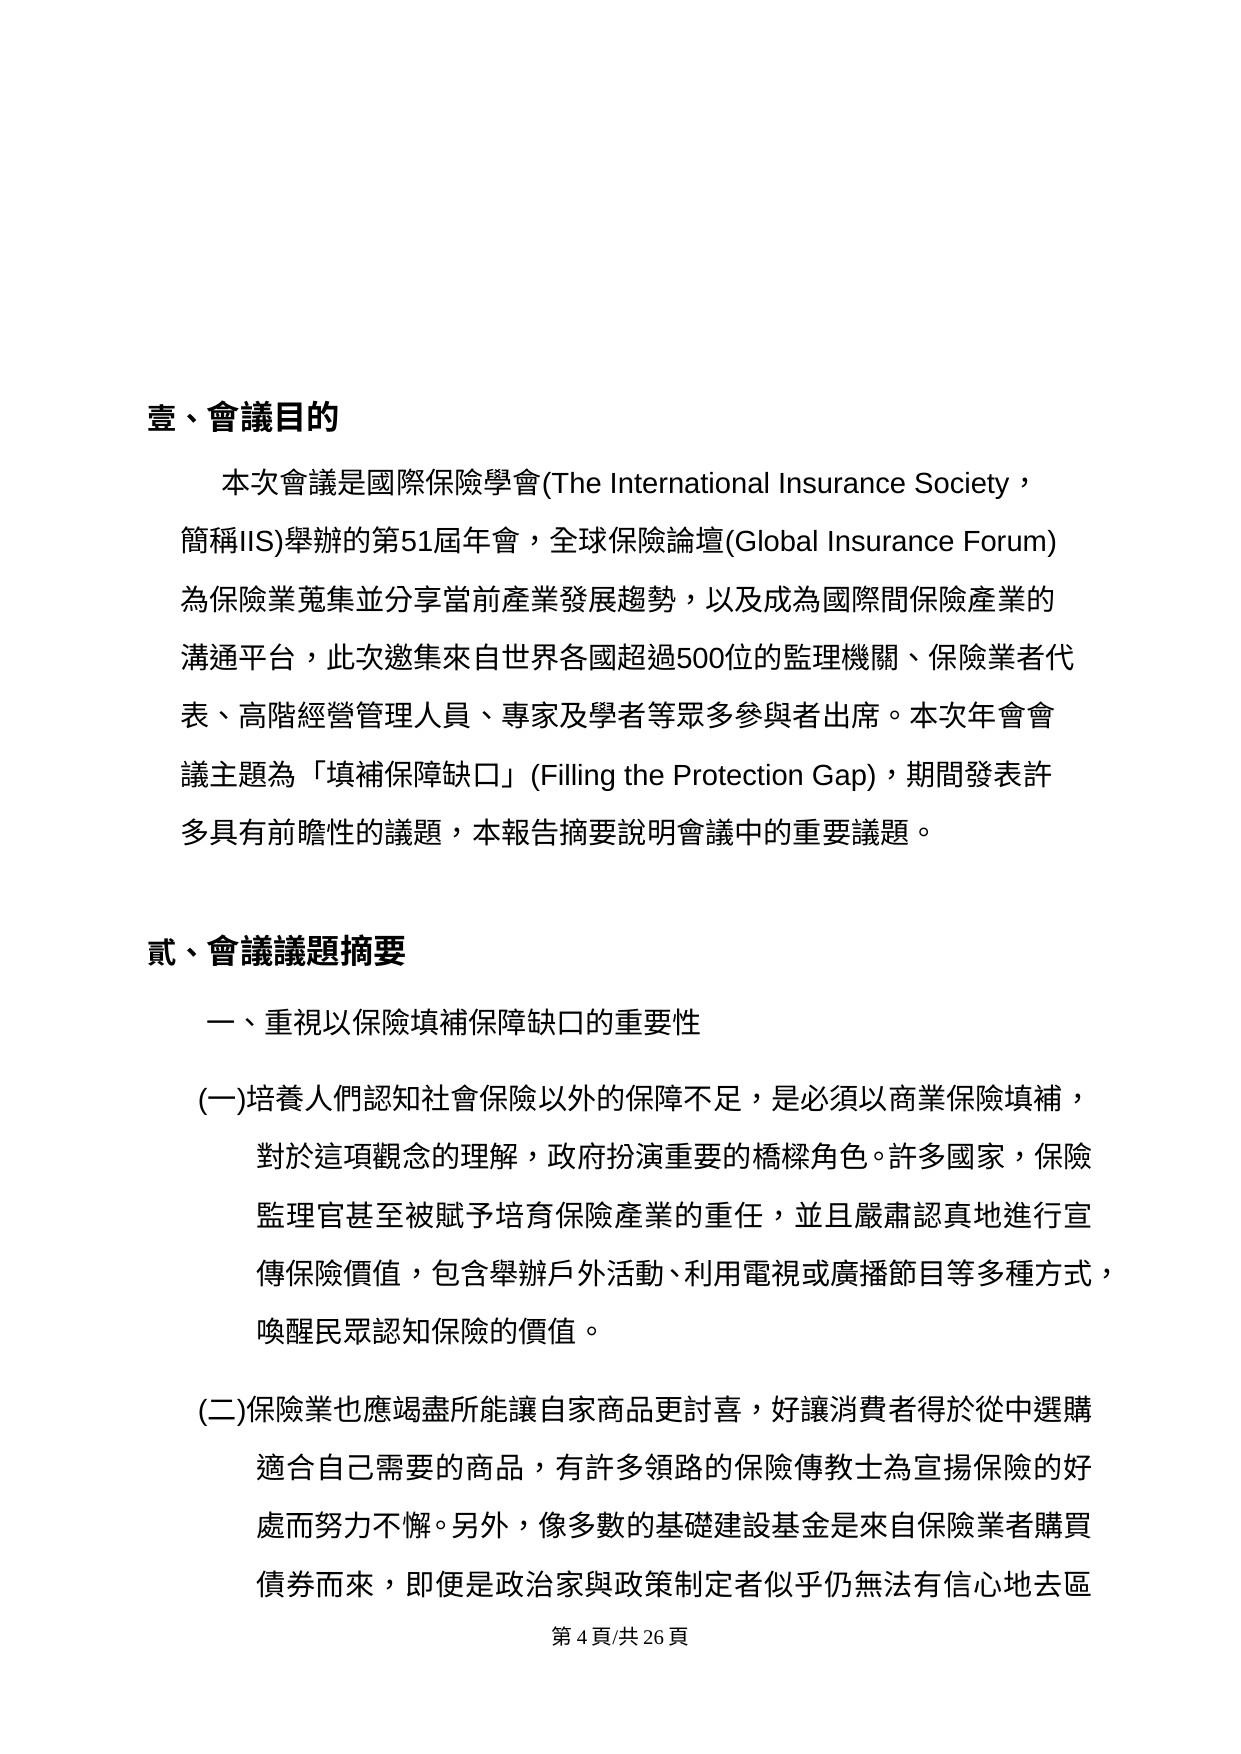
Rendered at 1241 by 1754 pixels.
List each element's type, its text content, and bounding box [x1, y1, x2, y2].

text 議主題為「填補保障缺口」(Filling the Protection Gap)，期間發表許 [148, 738, 1092, 797]
text 簡稱IIS)舉辦的第51屆年會，全球保險論壇(Global Insurance Forum) [148, 505, 1092, 563]
text 一、重視以保險填補保障缺口的重要性 [148, 992, 1092, 1044]
text 多具有前瞻性的議題，本報告摘要說明會議中的重要議題。 [148, 797, 1092, 855]
text 表、高階經營管理人員、專家及學者等眾多參與者出席。本次年會會 [148, 680, 1092, 738]
text (二)保險業也應竭盡所能讓自家商品更討喜，好讓消費者得於從中選購適合自己需要的商品，有許多領路的保險傳教士為宣揚保險的好處而努力不懈。另外，像多數的基礎建設基金是來自保險業者購買債券而來，即便是政治家與政策制定者似乎仍無法有信心地去區別銀行及保險的不同，這對於保險業還是漫長且深具挑戰的考驗。再者，人身保險與財產保險之間不同的承保範疇也常被混淆，兩者各有其不同保障範圍及對象。 [198, 1373, 1092, 1607]
text 為保險業蒐集並分享當前產業發展趨勢，以及成為國際間保險產業的 [148, 563, 1092, 622]
list 會議議題摘要 [148, 925, 1092, 973]
text (一)培養人們認知社會保險以外的保障不足，是必須以商業保險填補，對於這項觀念的理解，政府扮演重要的橋樑角色。許多國家，保險監理官甚至被賦予培育保險產業的重任，並且嚴肅認真地進行宣傳保險價值，包含舉辦戶外活動、利用電視或廣播節目等多種方式，喚醒民眾認知保險的價值。 [198, 1063, 1092, 1354]
text 本次會議是國際保險學會(The International Insurance Society， [148, 447, 1092, 505]
list 會議目的 [148, 391, 1092, 439]
text 溝通平台，此次邀集來自世界各國超過500位的監理機關、保險業者代 [148, 622, 1092, 680]
